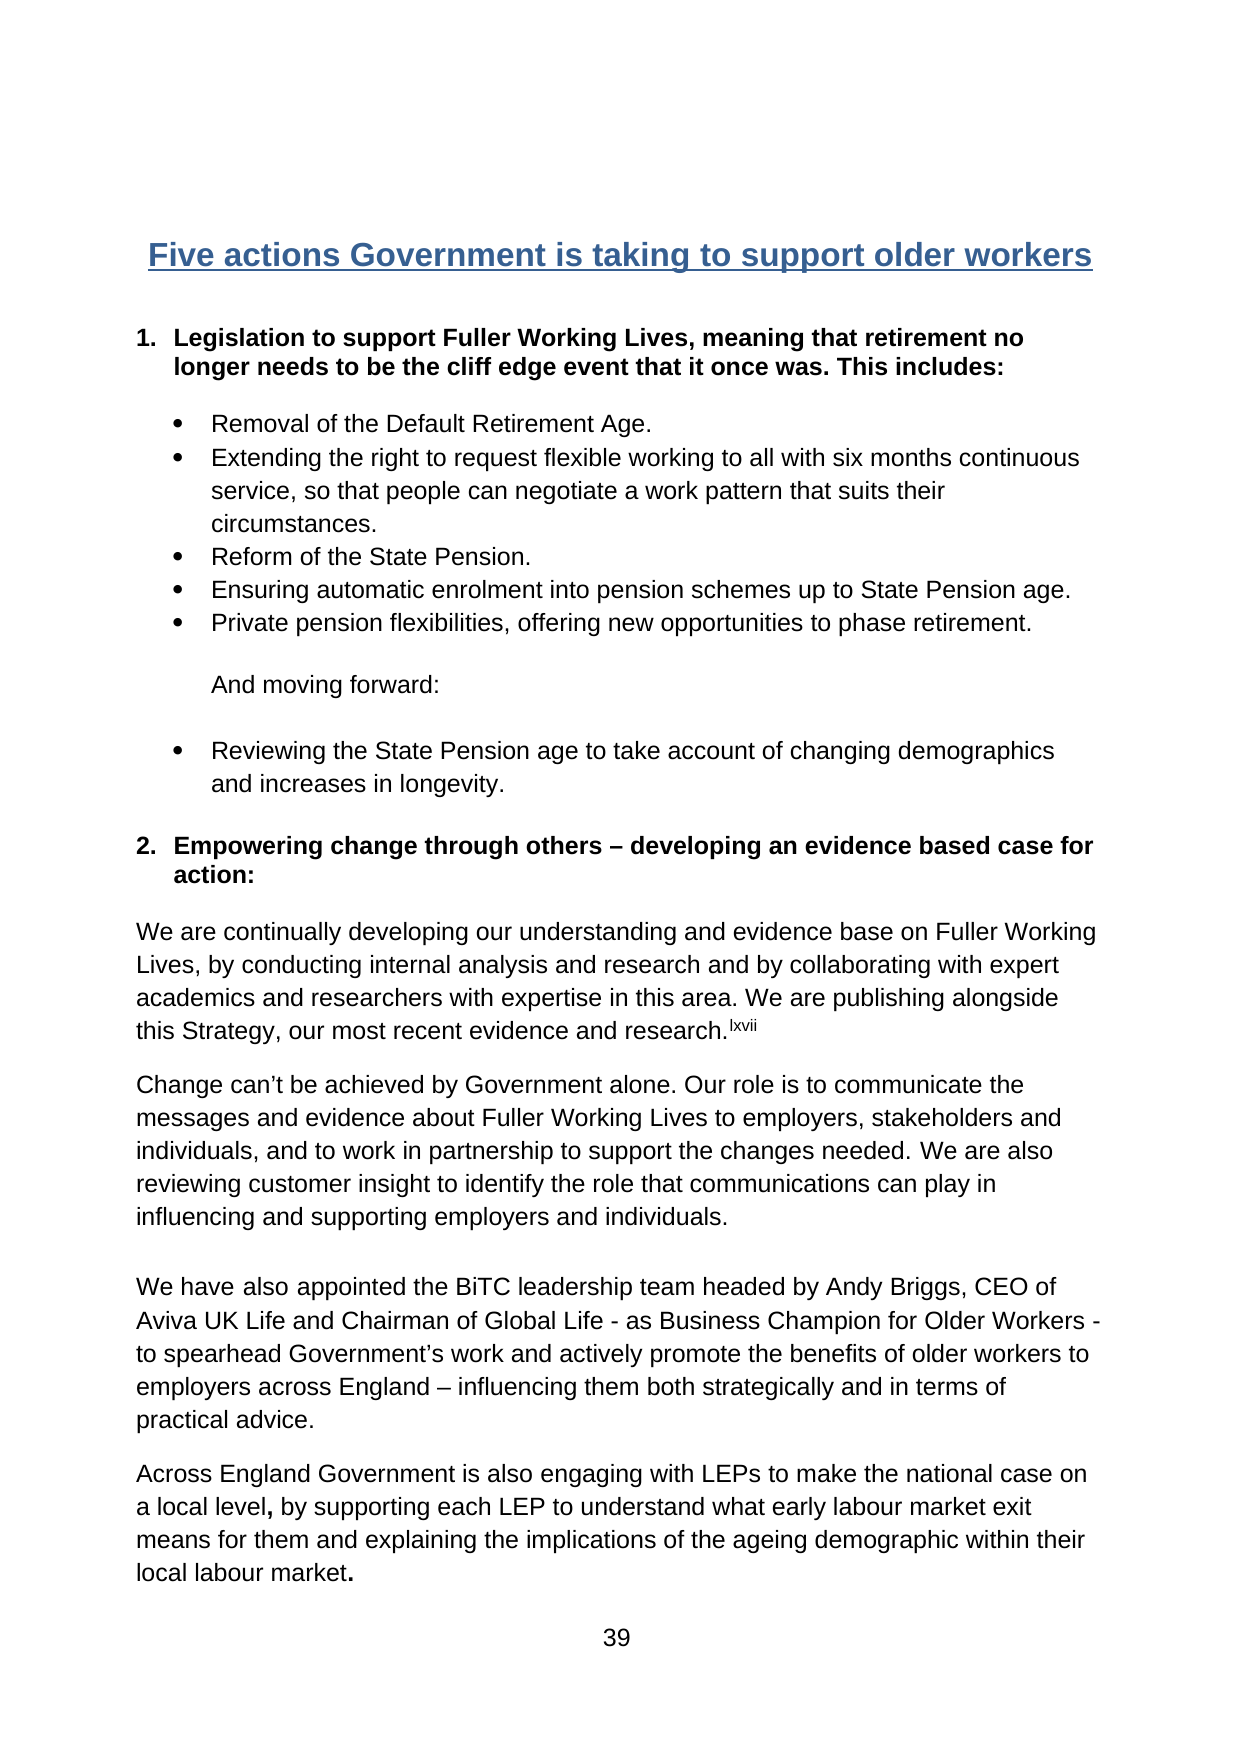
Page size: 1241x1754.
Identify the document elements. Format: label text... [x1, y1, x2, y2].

list Reform of the State Pension. [173, 542, 1104, 571]
text And moving forward: [211, 670, 1104, 699]
list Legislation to support Fuller Working Lives, meaning that retirement no longer needs to be the cliff edge event that it once was. This includes: [136, 323, 1104, 381]
list Empowering change through others – developing an evidence based case for action: [136, 831, 1104, 888]
list Removal of the Default Retirement Age. [173, 409, 1104, 438]
text We have also appointed the BiTC leadership team headed by Andy Briggs, CEO of Aviva UK Life and Chairman of Global Life - as Business Champion for Older Workers - to spearhead Government’s work and actively promote the benefits of older workers to employers across England – influencing them both strategically and in terms of practical advice. [136, 1268, 1104, 1434]
text We are continually developing our understanding and evidence base on Fuller Working Lives, by conducting internal analysis and research and by collaborating with expert academics and researchers with expertise in this area. We are publishing alongside this Strategy, our most recent evidence and research. [136, 917, 1104, 1045]
list Reviewing the State Pension age to take account of changing demographics and increases in longevity. [173, 736, 1104, 798]
subtitle Five actions Government is taking to support older workers [136, 235, 1104, 274]
text Across England Government is also engaging with LEPs to make the national case on a local level, by supporting each LEP to understand what early labour market exit means for them and explaining the implications of the ageing demographic within their local labour market. [136, 1459, 1104, 1587]
list Ensuring automatic enrolment into pension schemes up to State Pension age. [173, 575, 1104, 604]
text Change can’t be achieved by Government alone. Our role is to communicate the messages and evidence about Fuller Working Lives to employers, stakeholders and individuals, and to work in partnership to support the changes needed. We are also reviewing customer insight to identify the role that communications can play in influencing and supporting employers and individuals. [136, 1070, 1104, 1231]
list Extending the right to request flexible working to all with six months continuous service, so that people can negotiate a work pattern that suits their circumstances. [173, 443, 1104, 537]
list Private pension flexibilities, offering new opportunities to phase retirement. [173, 608, 1104, 637]
